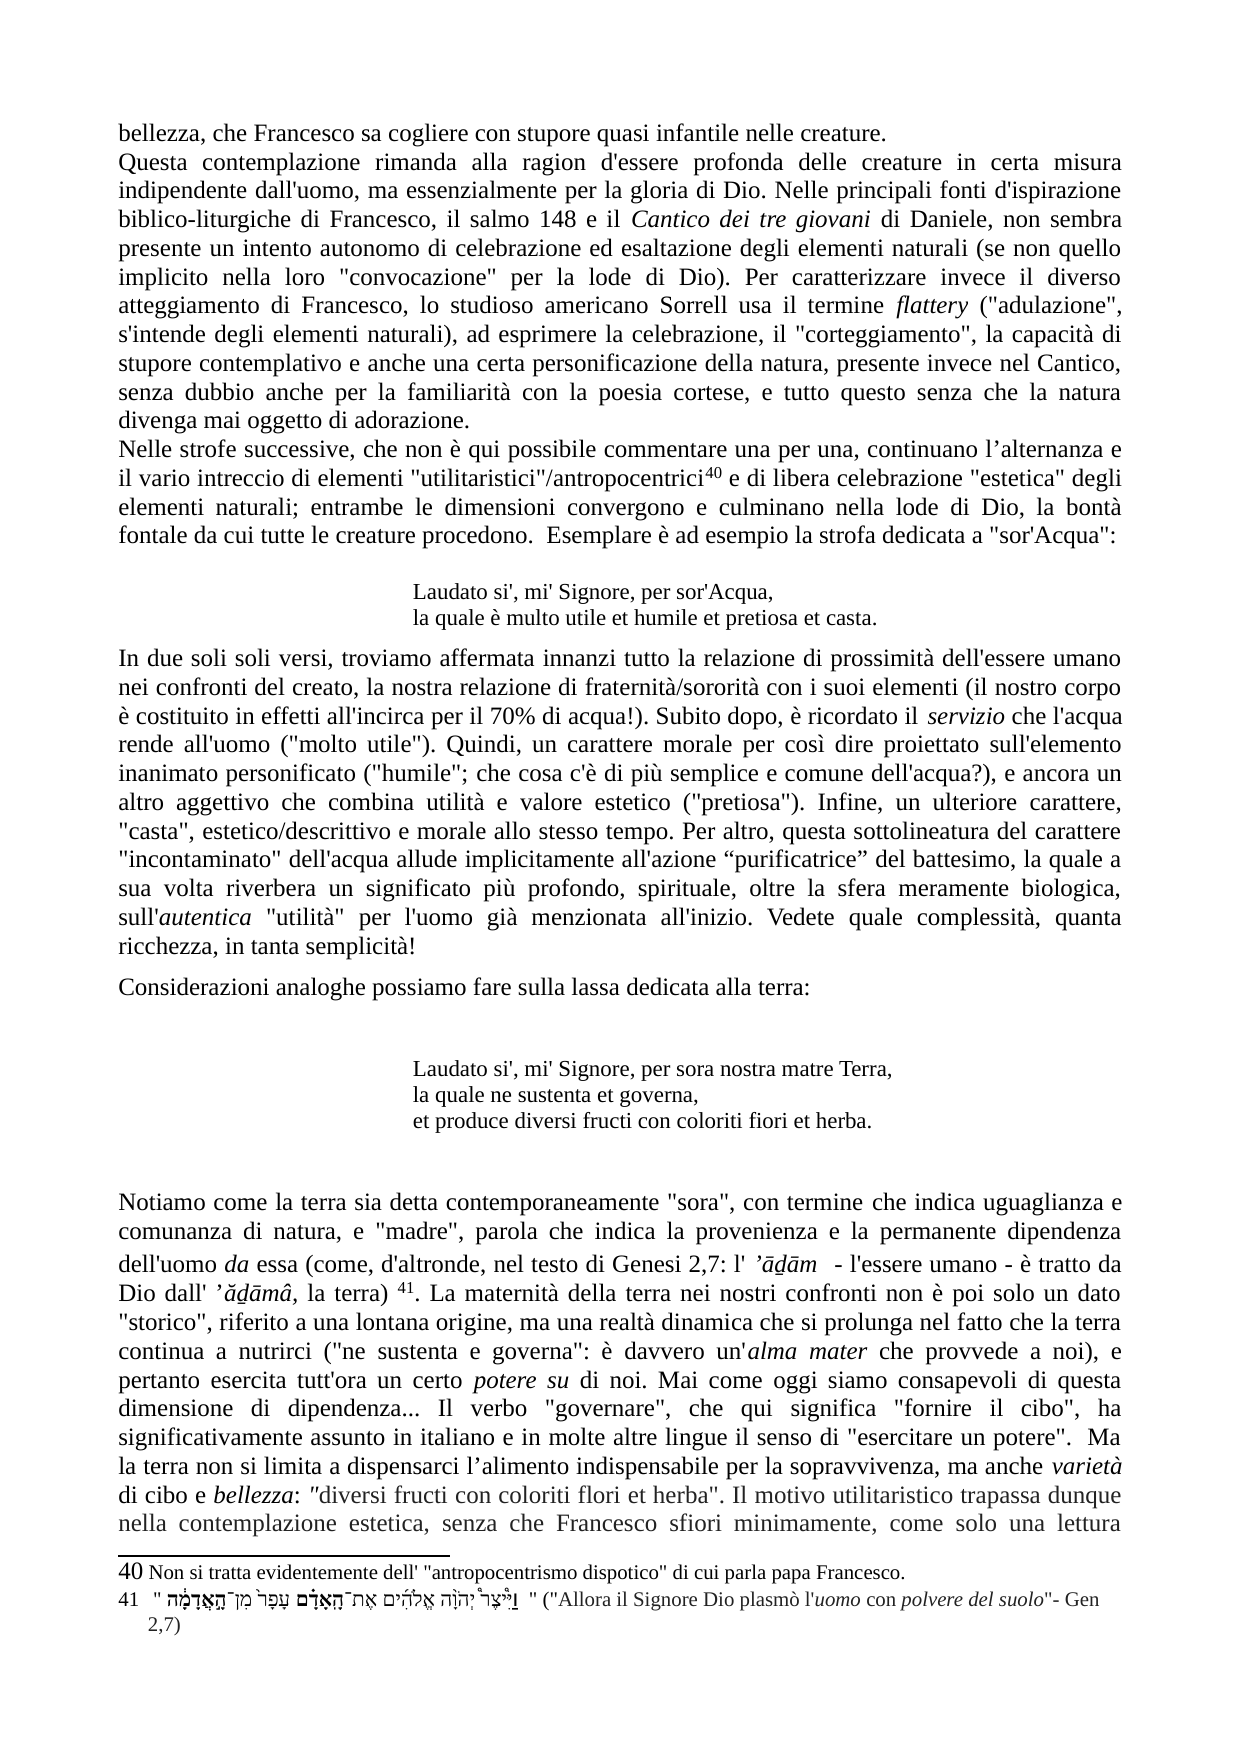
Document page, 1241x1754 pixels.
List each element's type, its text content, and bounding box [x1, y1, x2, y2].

text Nelle strofe successive, che non è qui possibile commentare una per una, continuano l’alternanza e il vario intreccio di elementi "utilitaristici"/antropocentrici e di libera celebrazione "estetica" degli elementi naturali; entrambe le dimensioni convergono e culminano nella lode di Dio, la bontà fontale da cui tutte le creature procedono. Esemplare è ad esempio la strofa dedicata a "sor'Acqua": [118, 434, 1122, 549]
text Laudato si', mi' Signore, per sor'Acqua, la quale è multo utile et humile et pretiosa et casta. [413, 578, 1122, 631]
text Non si tratta evidentemente dell' "antropocentrismo dispotico" di cui parla papa Francesco. [118, 1556, 1122, 1585]
text bellezza, che Francesco sa cogliere con stupore quasi infantile nelle creature. [118, 118, 1122, 147]
text In due soli soli versi, troviamo affermata innanzi tutto la relazione di prossimità dell'essere umano nei confronti del creato, la nostra relazione di fraternità/sororità con i suoi elementi (il nostro corpo è costituito in effetti all'incirca per il 70% di acqua!). Subito dopo, è ricordato il servizio che l'acqua rende all'uomo ("molto utile"). Quindi, un carattere morale per così dire proiettato sull'elemento inanimato personificato ("humile"; che cosa c'è di più semplice e comune dell'acqua?), e ancora un altro aggettivo che combina utilità e valore estetico ("pretiosa"). Infine, un ulteriore carattere, "casta", estetico/descrittivo e morale allo stesso tempo. Per altro, questa sottolineatura del carattere "incontaminato" dell'acqua allude implicitamente all'azione “purificatrice” del battesimo, la quale a sua volta riverbera un significato più profondo, spirituale, oltre la sfera meramente biologica, sull'autentica "utilità" per l'uomo già menzionata all'inizio. Vedete quale complessità, quanta ricchezza, in tanta semplicità! [118, 643, 1122, 959]
text Notiamo come la terra sia detta contemporaneamente "sora", con termine che indica uguaglianza e comunanza di natura, e "madre", parola che indica la provenienza e la permanente dipendenza dell'uomo da essa (come, d'altronde, nel testo di Genesi 2,7: l' ’āḏām - l'essere umano - è tratto da Dio dall' ’ăḏāmâ, la terra) . La maternità della terra nei nostri confronti non è poi solo un dato "storico", riferito a una lontana origine, ma una realtà dinamica che si prolunga nel fatto che la terra continua a nutrirci ("ne sustenta e governa": è davvero un'alma mater che provvede a noi), e pertanto esercita tutt'ora un certo potere su di noi. Mai come oggi siamo consapevoli di questa dimensione di dipendenza... Il verbo "governare", che qui significa "fornire il cibo", ha significativamente assunto in italiano e in molte altre lingue il senso di "esercitare un potere". Ma la terra non si limita a dispensarci l’alimento indispensabile per la sopravvivenza, ma anche varietà di cibo e bellezza: "diversi fructi con coloriti flori et herba". Il motivo utilitaristico trapassa dunque nella contemplazione estetica, senza che Francesco sfiori minimamente, come solo una lettura [118, 1187, 1122, 1537]
text Considerazioni analoghe possiamo fare sulla lassa dedicata alla terra: [118, 972, 1122, 1001]
text Questa contemplazione rimanda alla ragion d'essere profonda delle creature in certa misura indipendente dall'uomo, ma essenzialmente per la gloria di Dio. Nelle principali fonti d'ispirazione biblico-liturgiche di Francesco, il salmo 148 e il Cantico dei tre giovani di Daniele, non sembra presente un intento autonomo di celebrazione ed esaltazione degli elementi naturali (se non quello implicito nella loro "convocazione" per la lode di Dio). Per caratterizzare invece il diverso atteggiamento di Francesco, lo studioso americano Sorrell usa il termine flattery ("adulazione", s'intende degli elementi naturali), ad esprimere la celebrazione, il "corteggiamento", la capacità di stupore contemplativo e anche una certa personificazione della natura, presente invece nel Cantico, senza dubbio anche per la familiarità con la poesia cortese, e tutto questo senza che la natura divenga mai oggetto di adorazione. [118, 147, 1122, 434]
text " וַיִּ֩יצֶר֩ יְהֹוָ֨ה אֱלֹהִ֜ים אֶת־הָֽאָדָ֗ם עָפָר֙ מִן־הָ֣אֲדָמָ֔ה " ("Allora il Signore Dio plasmò l'uomo con polvere del suolo"- Gen 2,7) [118, 1585, 1122, 1636]
text Laudato si', mi' Signore, per sora nostra matre Terra, la quale ne sustenta et governa, et produce diversi fructi con coloriti fiori et herba. [413, 1054, 1122, 1134]
